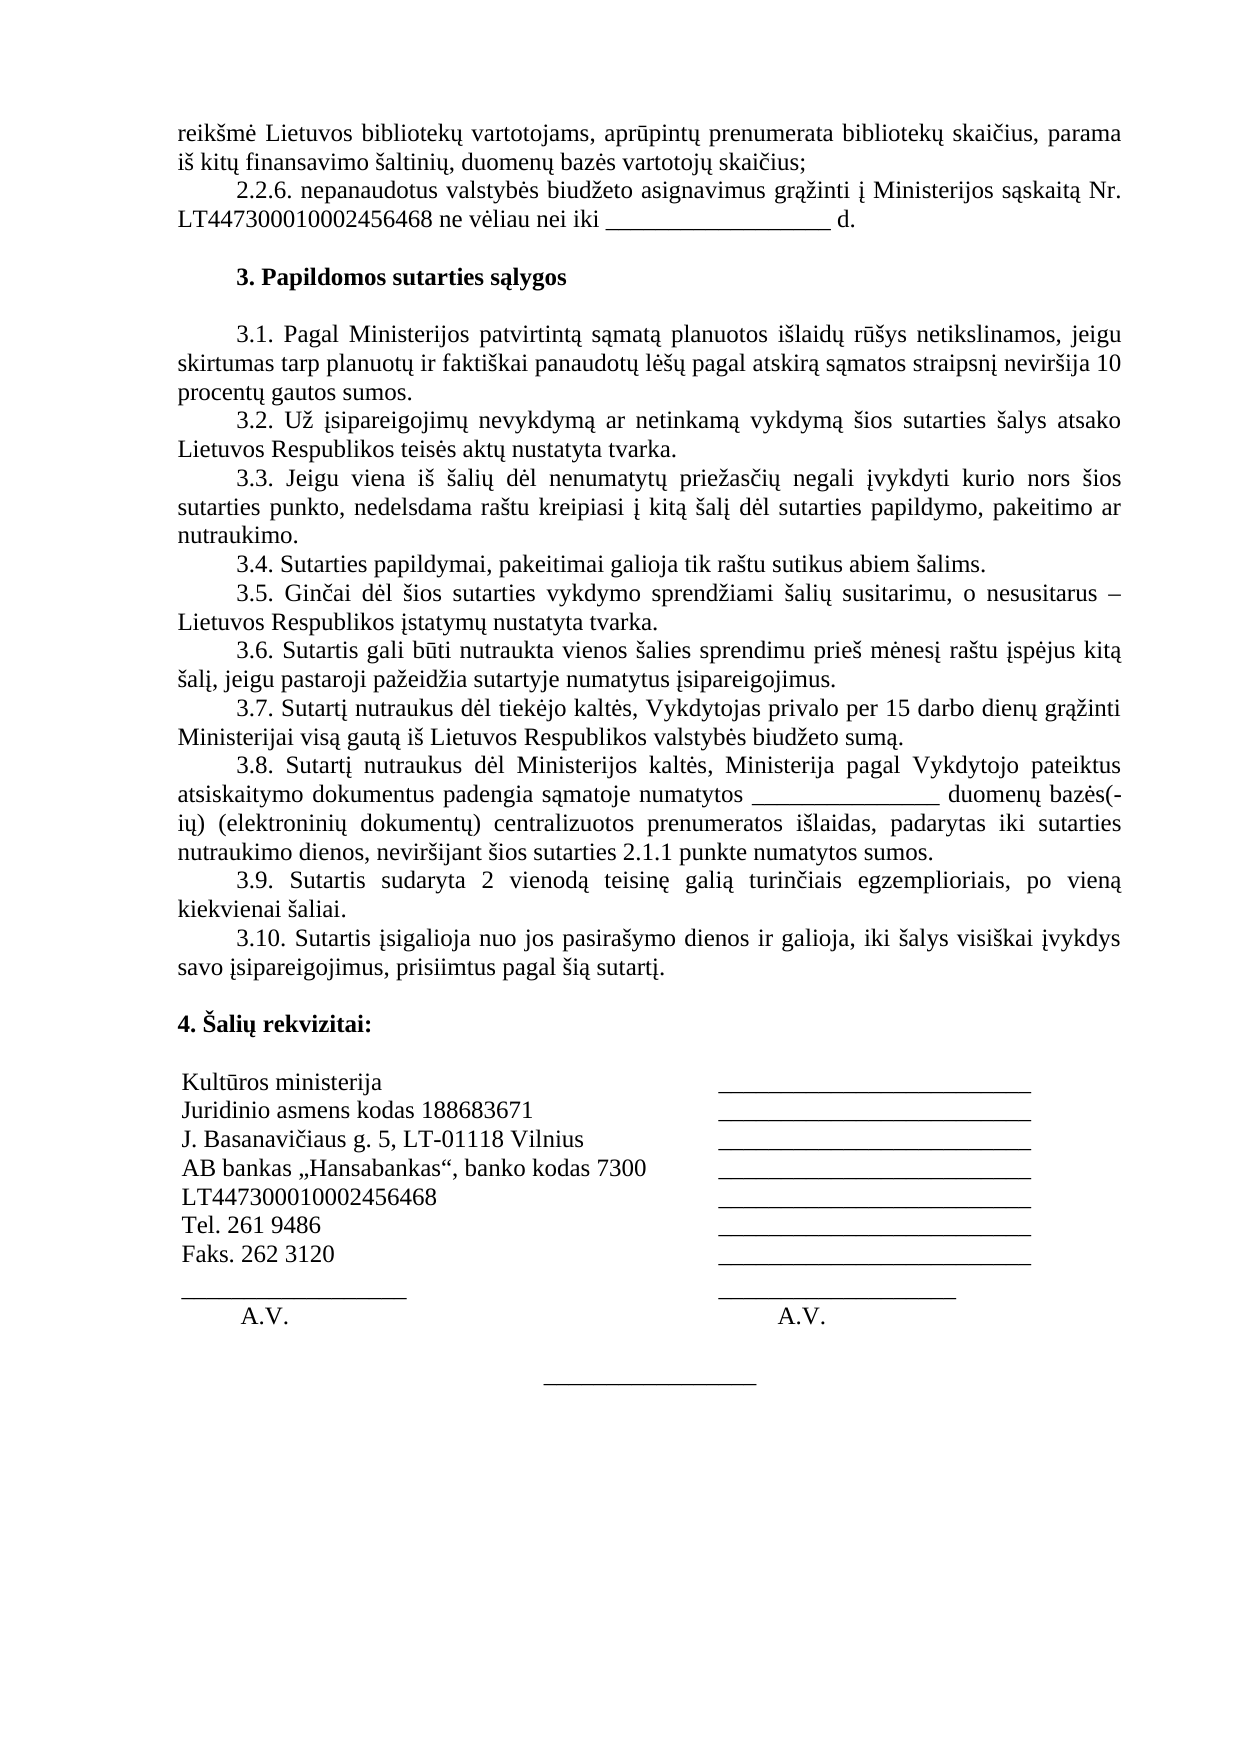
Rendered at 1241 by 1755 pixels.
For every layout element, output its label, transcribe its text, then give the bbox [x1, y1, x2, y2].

text reikšmė Lietuvos bibliotekų vartotojams, aprūpintų prenumerata bibliotekų skaičius, parama iš kitų finansavimo šaltinių, duomenų bazės vartotojų skaičius; [177, 118, 1122, 176]
table_header Kultūros ministerija Juridinio asmens kodas 188683671 J. Basanavičiaus g. 5, LT-01118 Vilnius AB bankas „Hansabankas“, banko kodas 7300 LT447300010002456468 Tel. 261 9486 Faks. 262 3120 [177, 1067, 714, 1273]
table_cell A.V. [177, 1301, 181, 1330]
text 4. Šalių rekvizitai: [177, 1009, 1122, 1038]
text 3.8. Sutartį nutraukus dėl Ministerijos kaltės, Ministerija pagal Vykdytojo pateiktus atsiskaitymo dokumentus padengia sąmatoje numatytos _______________ duomenų bazės(-ių) (elektroninių dokumentų) centralizuotos prenumeratos išlaidas, padarytas iki sutarties nutraukimo dienos, neviršijant šios sutarties 2.1.1 punkte numatytos sumos. [177, 751, 1122, 866]
table_cell A.V. [1118, 1301, 1122, 1330]
text 2.2.6. nepanaudotus valstybės biudžeto asignavimus grąžinti į Ministerijos sąskaitą Nr. LT447300010002456468 ne vėliau nei iki __________________ d. [177, 176, 1122, 233]
text 3.10. Sutartis įsigalioja nuo jos pasirašymo dienos ir galioja, iki šalys visiškai įvykdys savo įsipareigojimus, prisiimtus pagal šią sutartį. [177, 923, 1122, 981]
text 3.1. Pagal Ministerijos patvirtintą sąmatą planuotos išlaidų rūšys netikslinamos, jeigu skirtumas tarp planuotų ir faktiškai panaudotų lėšų pagal atskirą sąmatos straipsnį neviršija 10 procentų gautos sumos. [177, 319, 1122, 406]
text 3.6. Sutartis gali būti nutraukta vienos šalies sprendimu prieš mėnesį raštu įspėjus kitą šalį, jeigu pastaroji pažeidžia sutartyje numatytus įsipareigojimus. [177, 636, 1122, 693]
text 3.9. Sutartis sudaryta 2 vienodą teisinę galią turinčiais egzemplioriais, po vieną kiekvienai šaliai. [177, 866, 1122, 923]
table_cell A.V. [714, 1301, 718, 1330]
text 3.7. Sutartį nutraukus dėl tiekėjo kaltės, Vykdytojas privalo per 15 darbo dienų grąžinti Ministerijai visą gautą iš Lietuvos Respublikos valstybės biudžeto sumą. [177, 693, 1122, 751]
text 3.2. Už įsipareigojimų nevykdymą ar netinkamą vykdymą šios sutarties šalys atsako Lietuvos Respublikos teisės aktų nustatyta tvarka. [177, 406, 1122, 463]
text _________________ [177, 1359, 1122, 1388]
table_header _________________________ _________________________ _________________________ _________________________ _________________________ _________________________ _________________________ [714, 1067, 1122, 1273]
text 3.5. Ginčai dėl šios sutarties vykdymo sprendžiami šalių susitarimu, o nesusitarus – Lietuvos Respublikos įstatymų nustatyta tvarka. [177, 578, 1122, 636]
text 3.4. Sutarties papildymai, pakeitimai galioja tik raštu sutikus abiem šalims. [177, 549, 1122, 578]
text 3.3. Jeigu viena iš šalių dėl nenumatytų priežasčių negali įvykdyti kurio nors šios sutarties punkto, nedelsdama raštu kreipiasi į kitą šalį dėl sutarties papildymo, pakeitimo ar nutraukimo. [177, 463, 1122, 549]
text 3. Papildomos sutarties sąlygos [177, 262, 1122, 291]
table_cell A.V. [710, 1301, 714, 1330]
